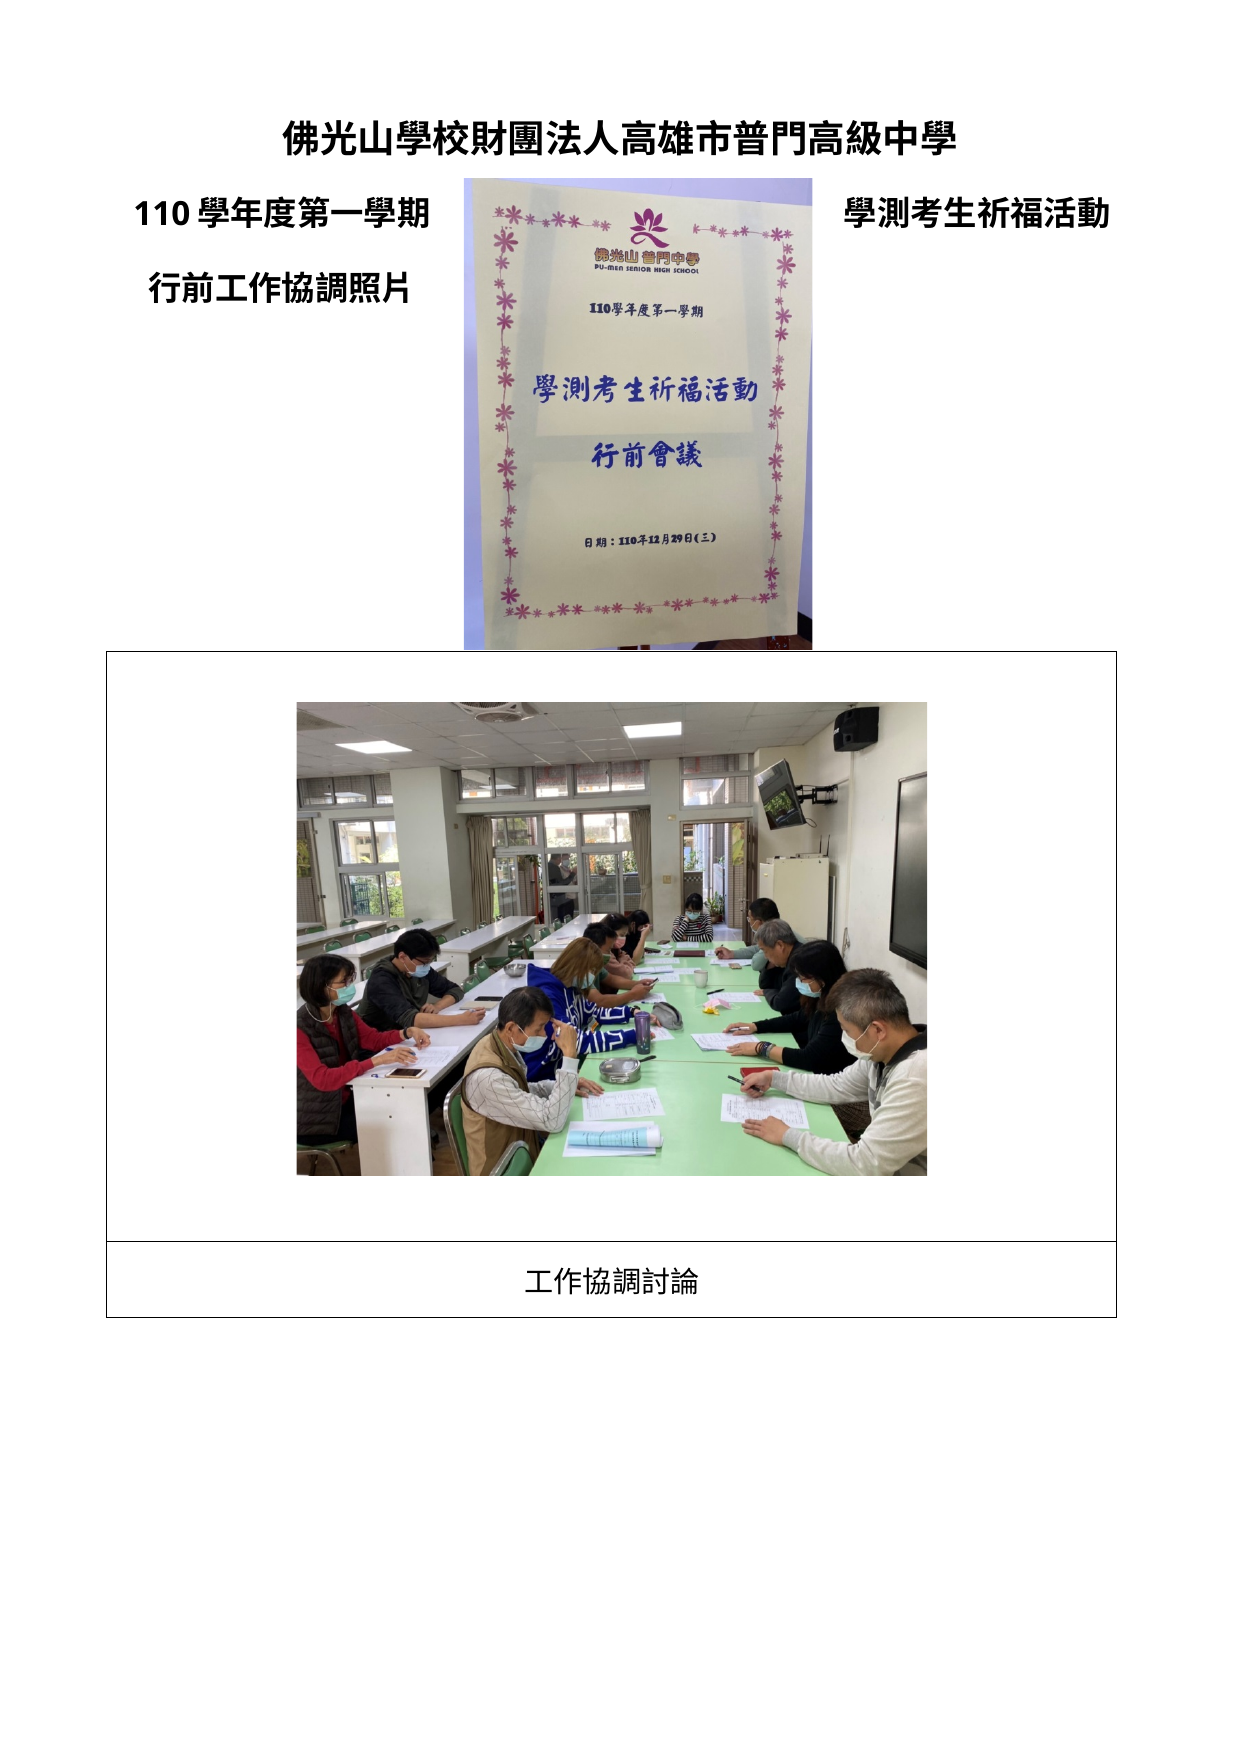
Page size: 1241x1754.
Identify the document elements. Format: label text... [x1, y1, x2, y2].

text 佛光山學校財團法人高雄市普門高級中學 [118, 99, 1122, 174]
table_header [107, 652, 1116, 1241]
picture [479, 178, 817, 651]
text 110學年度第一學期學測考生祈福活動行前工作協調照片 [118, 174, 1122, 324]
picture [296, 702, 928, 1176]
table_cell 工作協調討論 [107, 1242, 1116, 1317]
